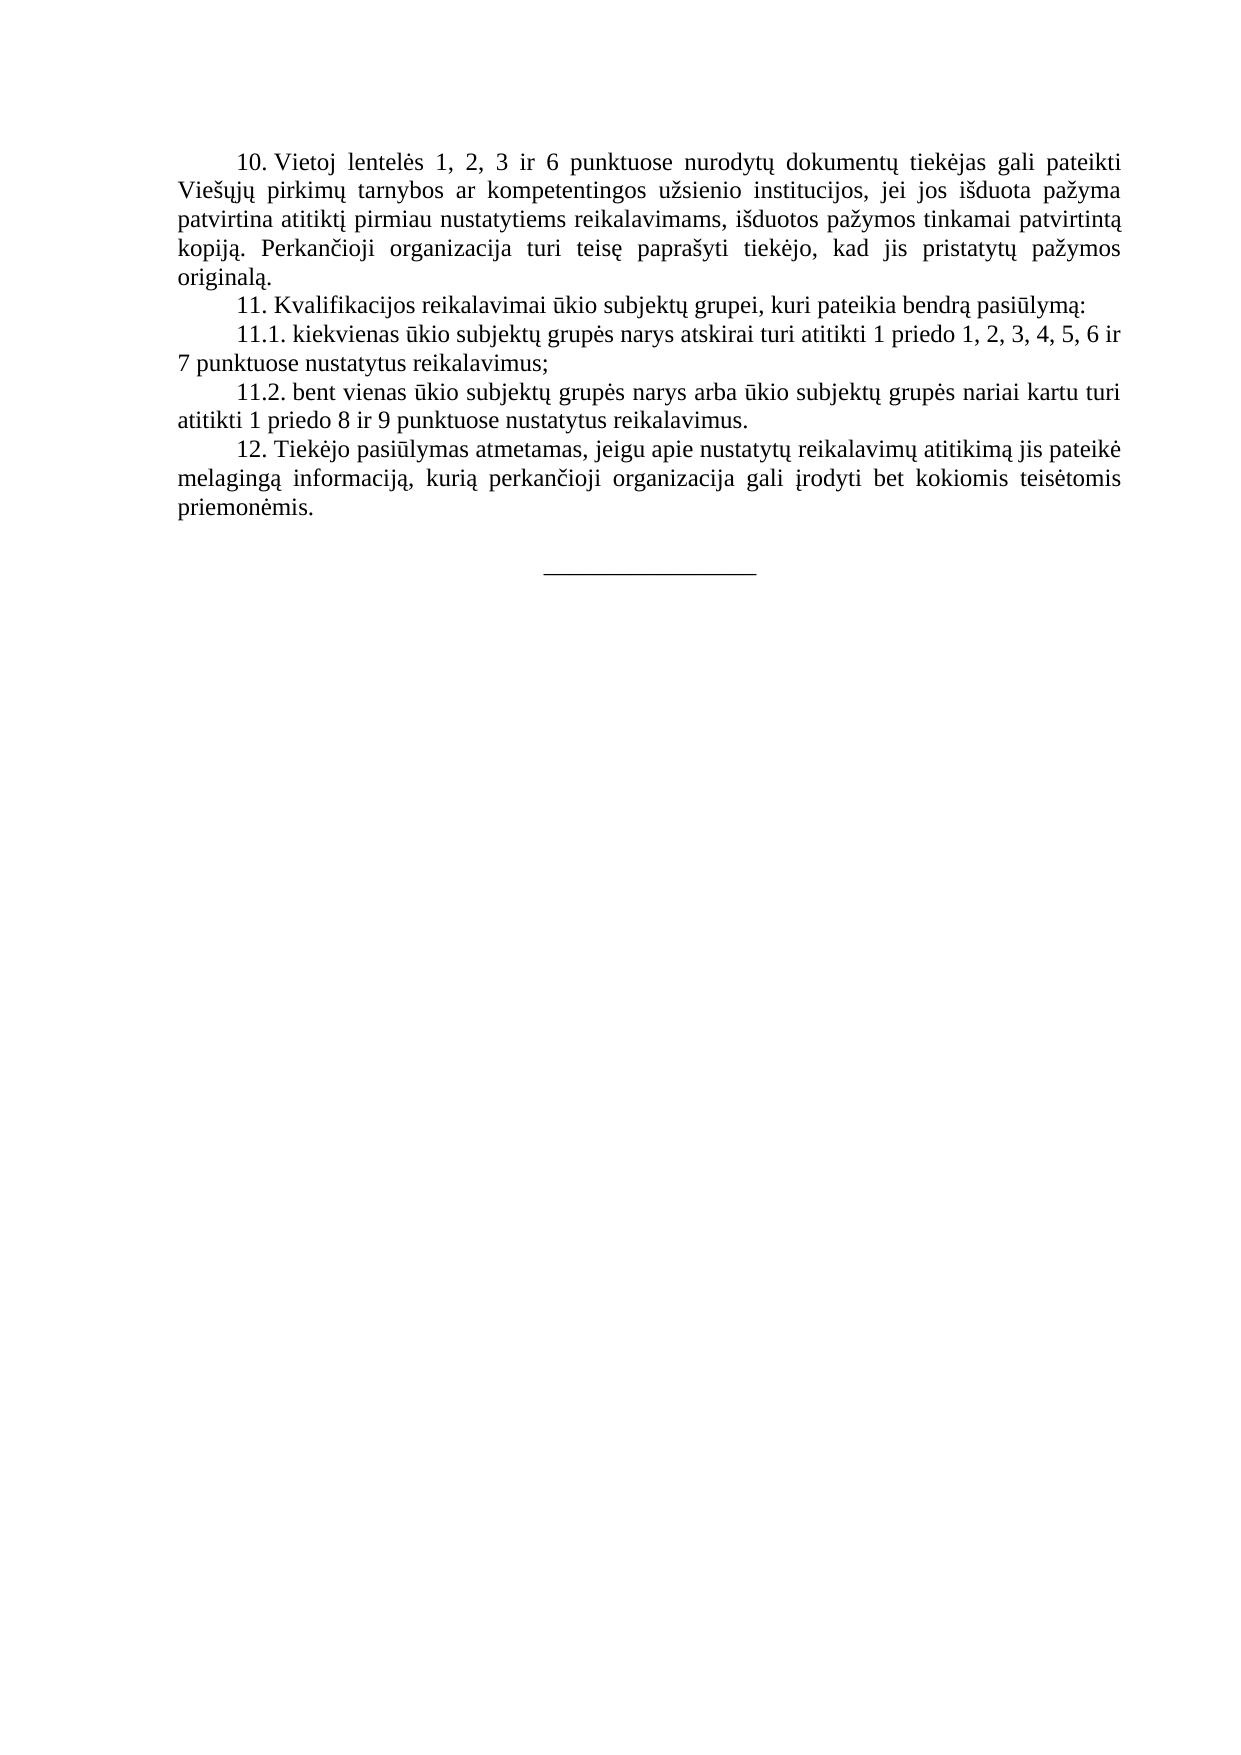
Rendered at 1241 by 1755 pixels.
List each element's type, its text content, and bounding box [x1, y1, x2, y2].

text 11.1. kiekvienas ūkio subjektų grupės narys atskirai turi atitikti 1 priedo 1, 2, 3, 4, 5, 6 ir 7 punktuose nustatytus reikalavimus; [177, 319, 1122, 377]
text 11.2. bent vienas ūkio subjektų grupės narys arba ūkio subjektų grupės nariai kartu turi atitikti 1 priedo 8 ir 9 punktuose nustatytus reikalavimus. [177, 377, 1122, 434]
text 11. Kvalifikacijos reikalavimai ūkio subjektų grupei, kuri pateikia bendrą pasiūlymą: [177, 291, 1122, 319]
text 12. Tiekėjo pasiūlymas atmetamas, jeigu apie nustatytų reikalavimų atitikimą jis pateikė melagingą informaciją, kurią perkančioji organizacija gali įrodyti bet kokiomis teisėtomis priemonėmis. [177, 434, 1122, 521]
text _________________ [177, 549, 1122, 578]
text 10. Vietoj lentelės 1, 2, 3 ir 6 punktuose nurodytų dokumentų tiekėjas gali pateikti Viešųjų pirkimų tarnybos ar kompetentingos užsienio institucijos, jei jos išduota pažyma patvirtina atitiktį pirmiau nustatytiems reikalavimams, išduotos pažymos tinkamai patvirtintą kopiją. Perkančioji organizacija turi teisę paprašyti tiekėjo, kad jis pristatytų pažymos originalą. [177, 147, 1122, 291]
